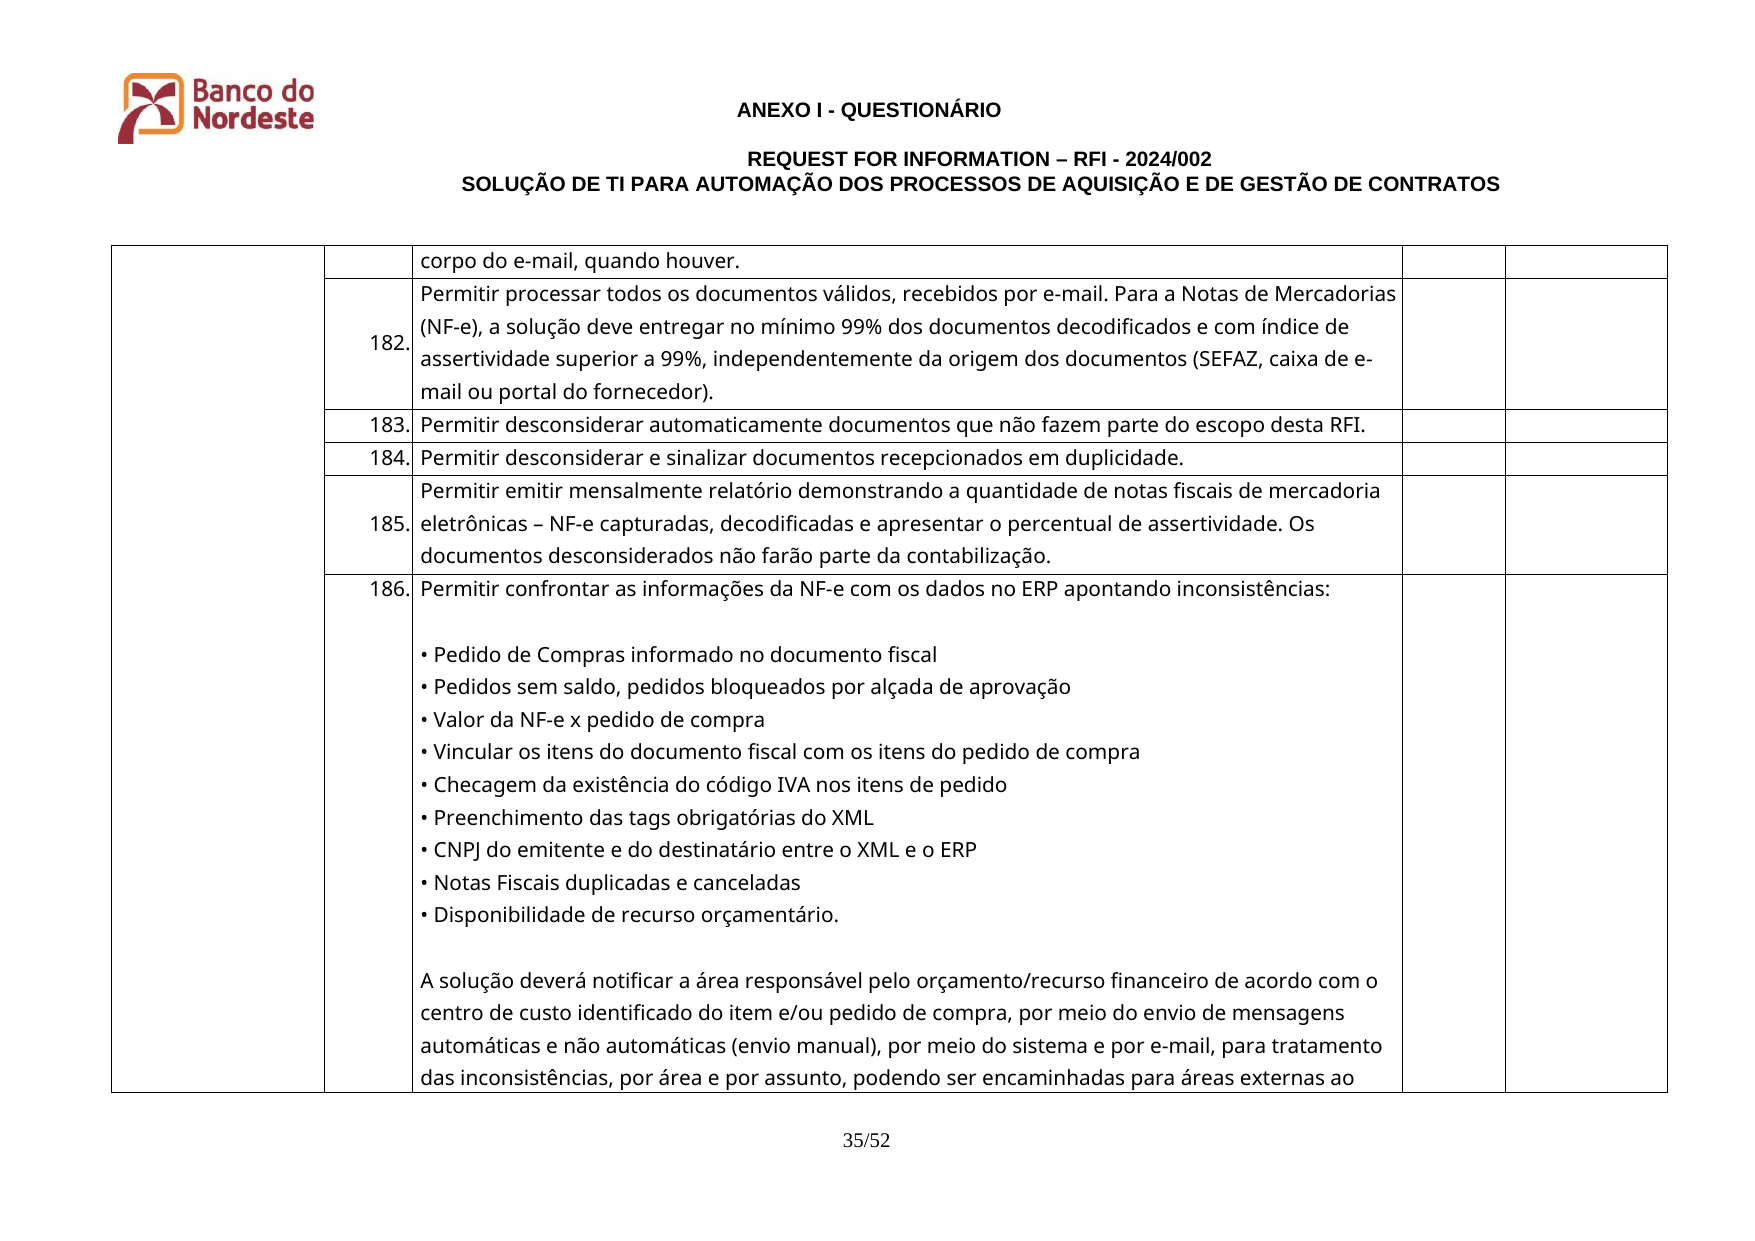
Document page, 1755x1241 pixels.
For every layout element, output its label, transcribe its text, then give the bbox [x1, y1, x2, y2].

table_cell [325, 575, 412, 1092]
table_cell [1506, 246, 1667, 278]
table_cell [1403, 246, 1505, 278]
table_cell [325, 279, 412, 409]
table_cell [1403, 476, 1505, 573]
table_cell [1506, 443, 1667, 475]
table_cell [1506, 279, 1667, 409]
table_cell [1506, 410, 1667, 442]
table_cell Permitir desconsiderar e sinalizar documentos recepcionados em duplicidade. [413, 443, 1402, 475]
table_cell [1403, 279, 1505, 409]
table_cell Permitir desconsiderar automaticamente documentos que não fazem parte do escopo desta RFI. [413, 410, 1402, 442]
table_cell [1506, 575, 1667, 1092]
table_cell [325, 476, 412, 573]
table_cell [325, 246, 412, 278]
table_cell [112, 246, 324, 1092]
table_cell [1403, 443, 1505, 475]
table_cell Permitir emitir mensalmente relatório demonstrando a quantidade de notas fiscais de mercadoria eletrônicas – NF-e capturadas, decodificadas e apresentar o percentual de assertividade. Os documentos desconsiderados não farão parte da contabilização. [413, 476, 1402, 573]
table_cell Permitir processar todos os documentos válidos, recebidos por e-mail. Para a Notas de Mercadorias (NF-e), a solução deve entregar no mínimo 99% dos documentos decodificados e com índice de assertividade superior a 99%, independentemente da origem dos documentos (SEFAZ, caixa de e-mail ou portal do fornecedor). [413, 279, 1402, 409]
table_cell Permitir confrontar as informações da NF-e com os dados no ERP apontando inconsistências: • Pedido de Compras informado no documento fiscal • Pedidos sem saldo, pedidos bloqueados por alçada de aprovação • Valor da NF-e x pedido de compra • Vincular os itens do documento fiscal com os itens do pedido de compra • Checagem da existência do código IVA nos itens de pedido • Preenchimento das tags obrigatórias do XML • CNPJ do emitente e do destinatário entre o XML e o ERP • Notas Fiscais duplicadas e canceladas • Disponibilidade de recurso orçamentário. A solução deverá notificar a área responsável pelo orçamento/recurso financeiro de acordo com o centro de custo identificado do item e/ou pedido de compra, por meio do envio de mensagens automáticas e não automáticas (envio manual), por meio do sistema e por e-mail, para tratamento das inconsistências, por área e por assunto, podendo ser encaminhadas para áreas externas ao [413, 575, 1402, 1092]
table_cell [1403, 410, 1505, 442]
table_cell [325, 410, 412, 442]
table_cell [1403, 575, 1505, 1092]
table_cell [1506, 476, 1667, 573]
table_cell corpo do e-mail, quando houver. [413, 246, 1402, 278]
table_cell [325, 443, 412, 475]
